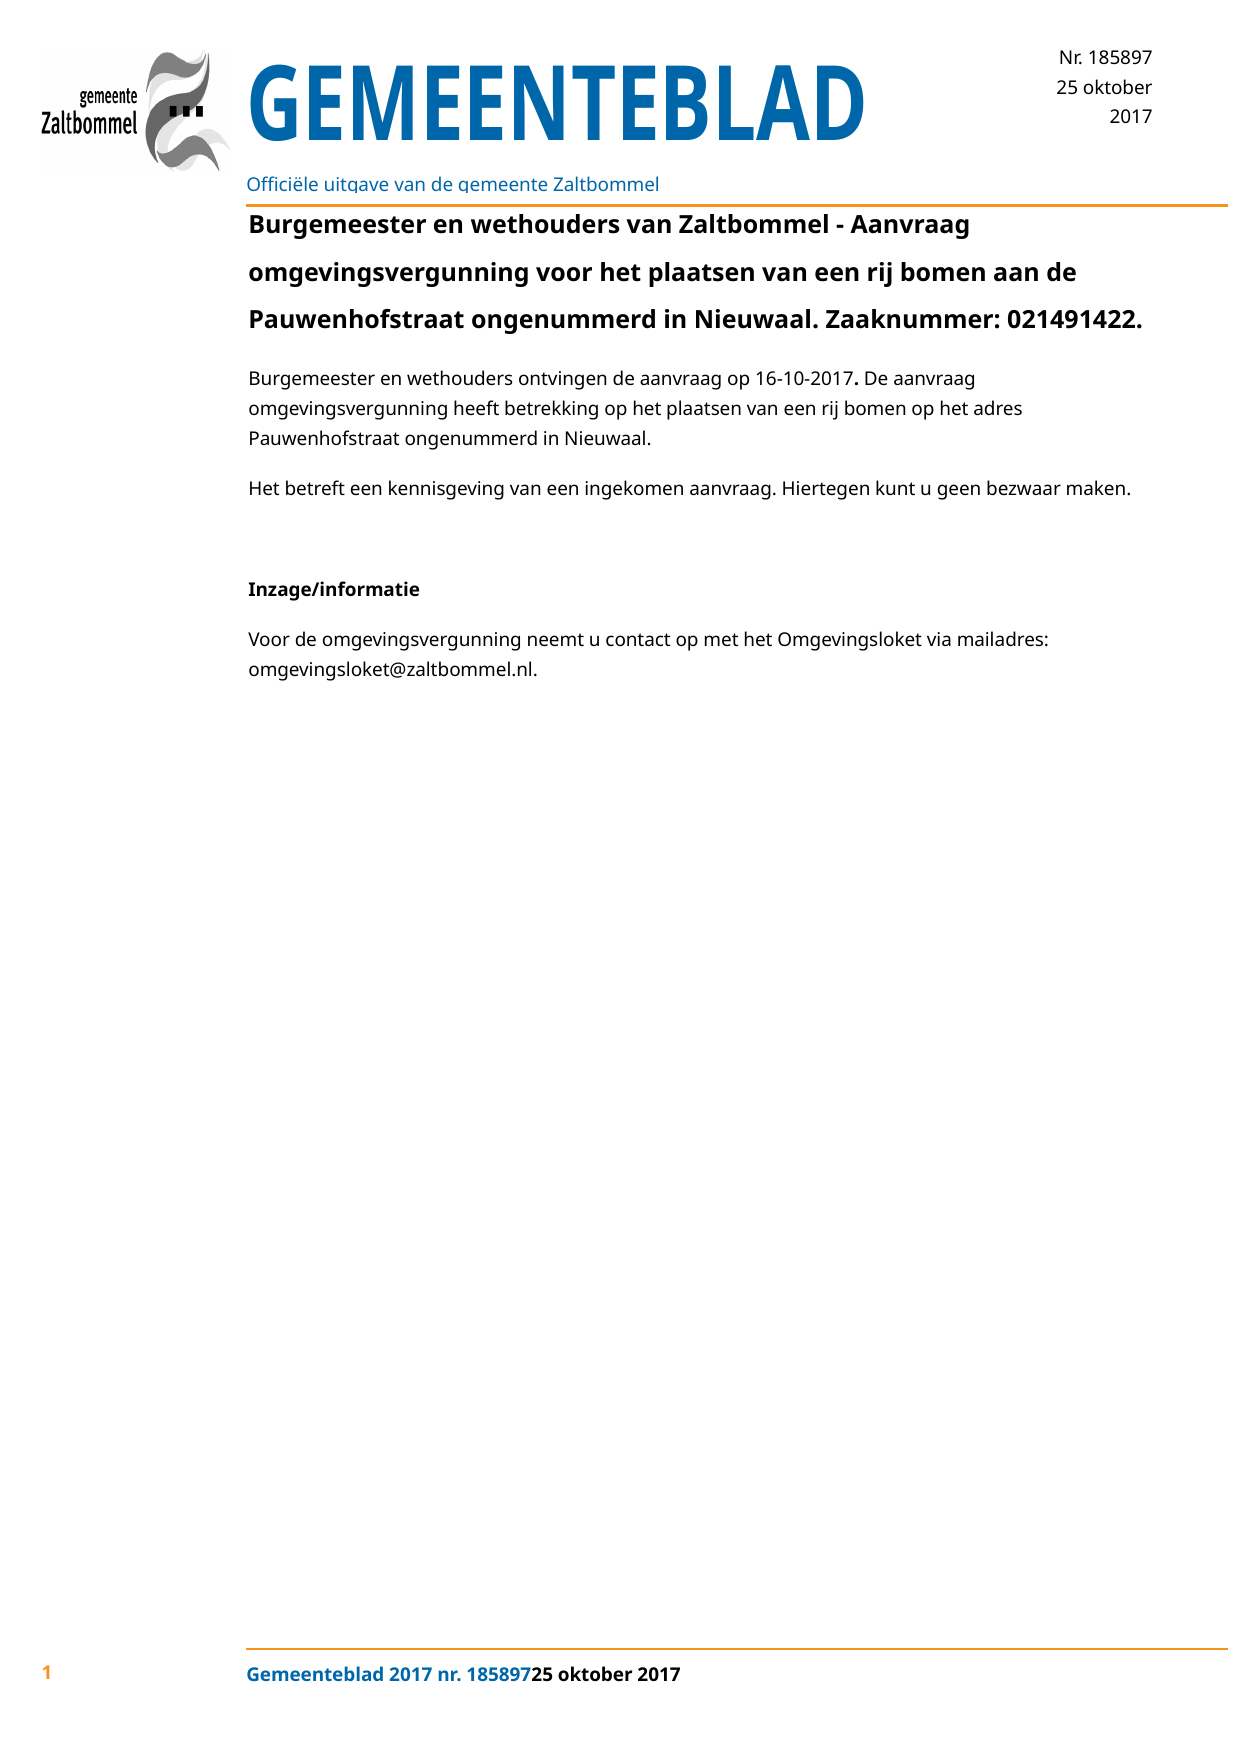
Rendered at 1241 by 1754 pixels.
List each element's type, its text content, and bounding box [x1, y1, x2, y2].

text Het betreft een kennisgeving van een ingekomen aanvraag. Hiertegen kunt u geen bezwaar maken. [248, 475, 1152, 501]
text Burgemeester en wethouders van Zaltbommel - Aanvraag omgevingsvergunning voor het plaatsen van een rij bomen aan de Pauwenhofstraat ongenummerd in Nieuwaal. Zaaknummer: 021491422. [248, 207, 1152, 336]
text Burgemeester en wethouders ontvingen de aanvraag op 16-10-2017. De aanvraag omgevingsvergunning heeft betrekking op het plaatsen van een rij bomen op het adres Pauwenhofstraat ongenummerd in Nieuwaal. [248, 366, 1152, 450]
text Inzage/informatie [248, 576, 1152, 602]
picture [41, 47, 231, 172]
text Voor de omgevingsvergunning neemt u contact op met het Omgevingsloket via mailadres: omgevingsloket@zaltbommel.nl. [248, 626, 1152, 682]
